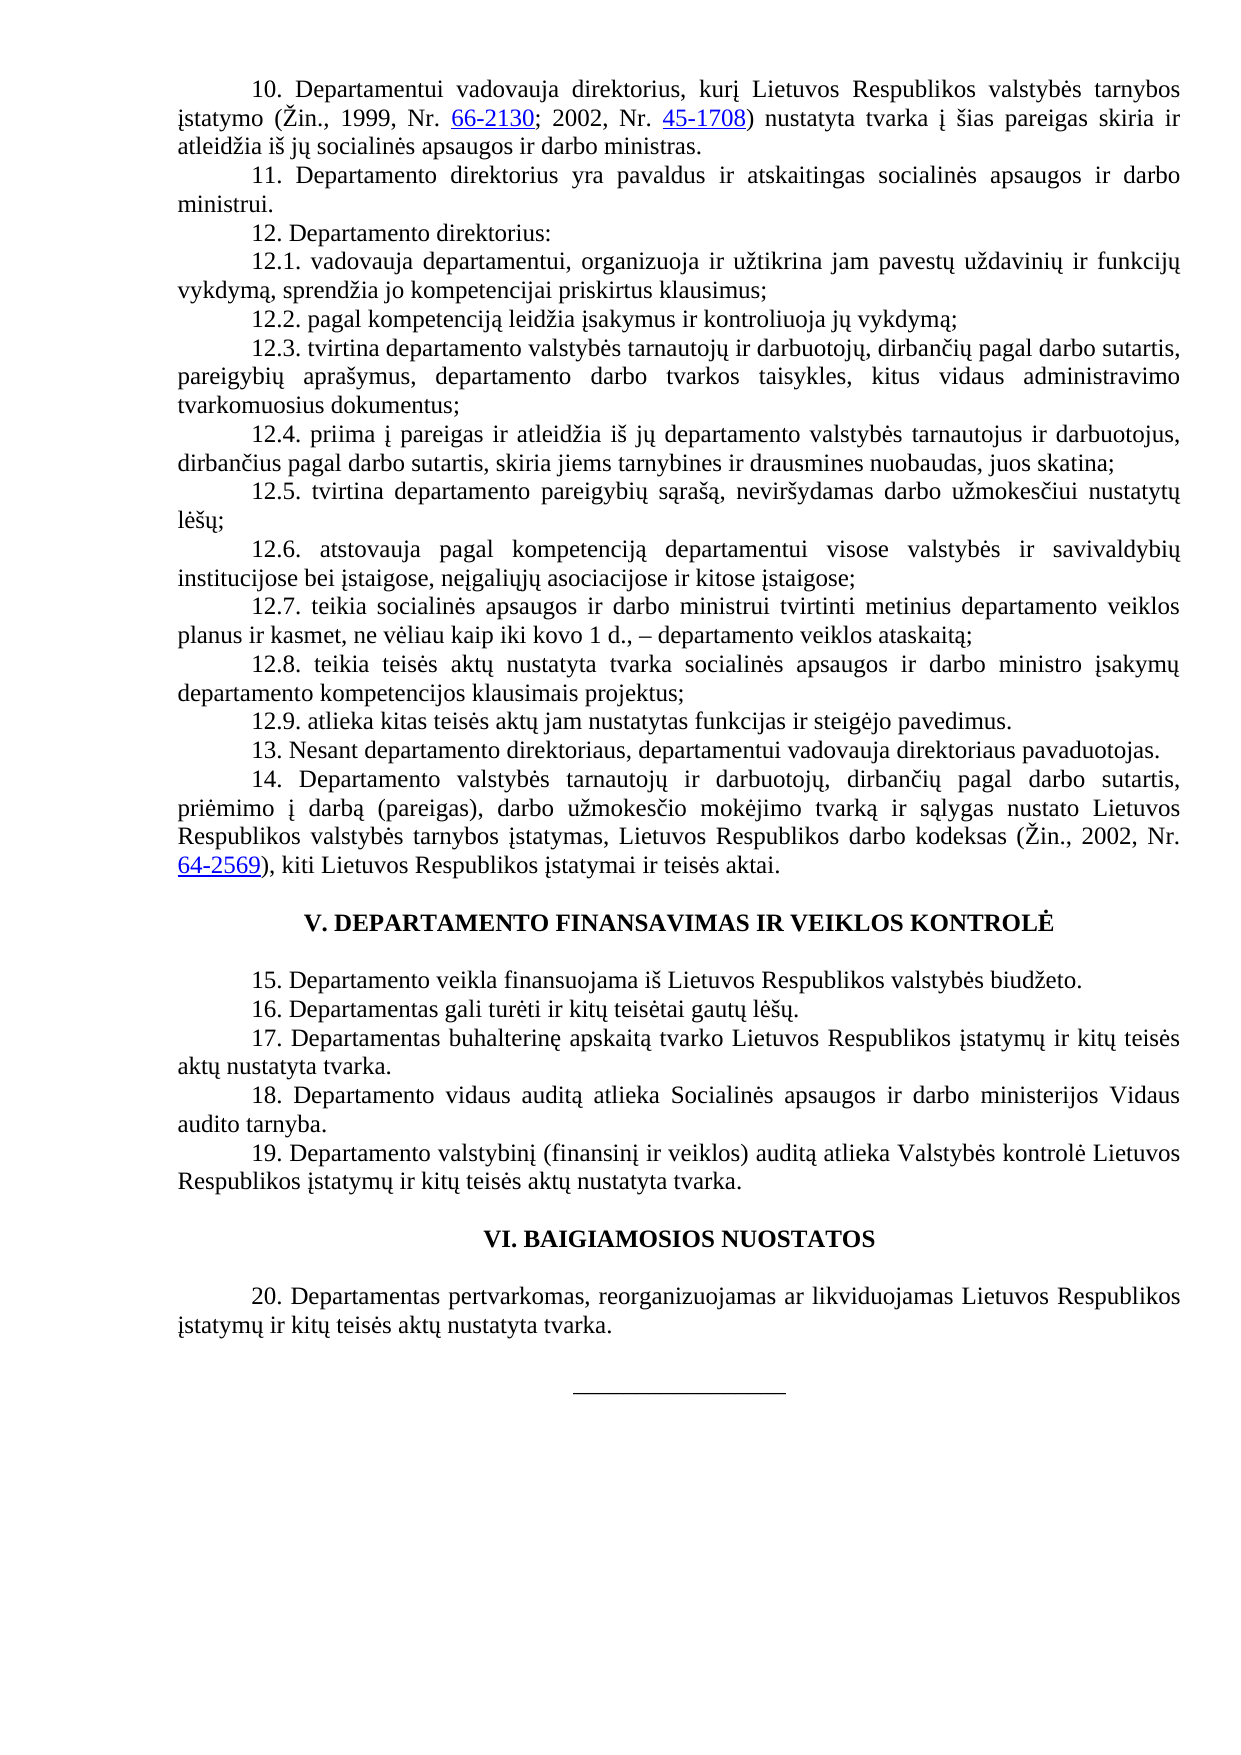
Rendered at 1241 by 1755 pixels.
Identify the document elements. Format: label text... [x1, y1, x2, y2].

text 12.1. vadovauja departamentui, organizuoja ir užtikrina jam pavestų uždavinių ir funkcijų vykdymą, sprendžia jo kompetencijai priskirtus klausimus; [177, 246, 1181, 304]
text 17. Departamentas buhalterinę apskaitą tvarko Lietuvos Respublikos įstatymų ir kitų teisės aktų nustatyta tvarka. [177, 1023, 1181, 1080]
text V. DEPARTAMENTO FINANSAVIMAS IR VEIKLOS KONTROLĖ [177, 908, 1181, 936]
text 12.2. pagal kompetenciją leidžia įsakymus ir kontroliuoja jų vykdymą; [177, 304, 1181, 333]
text 12.9. atlieka kitas teisės aktų jam nustatytas funkcijas ir steigėjo pavedimus. [177, 706, 1181, 735]
text 12.3. tvirtina departamento valstybės tarnautojų ir darbuotojų, dirbančių pagal darbo sutartis, pareigybių aprašymus, departamento darbo tvarkos taisykles, kitus vidaus administravimo tvarkomuosius dokumentus; [177, 333, 1181, 419]
text 18. Departamento vidaus auditą atlieka Socialinės apsaugos ir darbo ministerijos Vidaus audito tarnyba. [177, 1080, 1181, 1138]
text VI. BAIGIAMOSIOS NUOSTATOS [177, 1224, 1181, 1253]
text 14. Departamento valstybės tarnautojų ir darbuotojų, dirbančių pagal darbo sutartis, priėmimo į darbą (pareigas), darbo užmokesčio mokėjimo tvarką ir sąlygas nustato Lietuvos Respublikos valstybės tarnybos įstatymas, Lietuvos Respublikos darbo kodeksas (Žin., 2002, Nr. 64-2569), kiti Lietuvos Respublikos įstatymai ir teisės aktai. [177, 764, 1181, 879]
text 12.6. atstovauja pagal kompetenciją departamentui visose valstybės ir savivaldybių institucijose bei įstaigose, neįgaliųjų asociacijose ir kitose įstaigose; [177, 534, 1181, 591]
text 12.7. teikia socialinės apsaugos ir darbo ministrui tvirtinti metinius departamento veiklos planus ir kasmet, ne vėliau kaip iki kovo 1 d., – departamento veiklos ataskaitą; [177, 591, 1181, 649]
text 12. Departamento direktorius: [177, 218, 1181, 246]
text 13. Nesant departamento direktoriaus, departamentui vadovauja direktoriaus pavaduotojas. [177, 735, 1181, 764]
text 10. Departamentui vadovauja direktorius, kurį Lietuvos Respublikos valstybės tarnybos įstatymo (Žin., 1999, Nr. 66-2130; 2002, Nr. 45-1708) nustatyta tvarka į šias pareigas skiria ir atleidžia iš jų socialinės apsaugos ir darbo ministras. [177, 74, 1181, 160]
text 11. Departamento direktorius yra pavaldus ir atskaitingas socialinės apsaugos ir darbo ministrui. [177, 160, 1181, 218]
text 12.5. tvirtina departamento pareigybių sąrašą, neviršydamas darbo užmokesčiui nustatytų lėšų; [177, 476, 1181, 534]
text 19. Departamento valstybinį (finansinį ir veiklos) auditą atlieka Valstybės kontrolė Lietuvos Respublikos įstatymų ir kitų teisės aktų nustatyta tvarka. [177, 1138, 1181, 1195]
text 20. Departamentas pertvarkomas, reorganizuojamas ar likviduojamas Lietuvos Respublikos įstatymų ir kitų teisės aktų nustatyta tvarka. [177, 1281, 1181, 1339]
text 16. Departamentas gali turėti ir kitų teisėtai gautų lėšų. [177, 994, 1181, 1023]
text 12.4. priima į pareigas ir atleidžia iš jų departamento valstybės tarnautojus ir darbuotojus, dirbančius pagal darbo sutartis, skiria jiems tarnybines ir drausmines nuobaudas, juos skatina; [177, 419, 1181, 476]
text _________________ [177, 1368, 1181, 1396]
text 15. Departamento veikla finansuojama iš Lietuvos Respublikos valstybės biudžeto. [177, 965, 1181, 994]
text 12.8. teikia teisės aktų nustatyta tvarka socialinės apsaugos ir darbo ministro įsakymų departamento kompetencijos klausimais projektus; [177, 649, 1181, 706]
